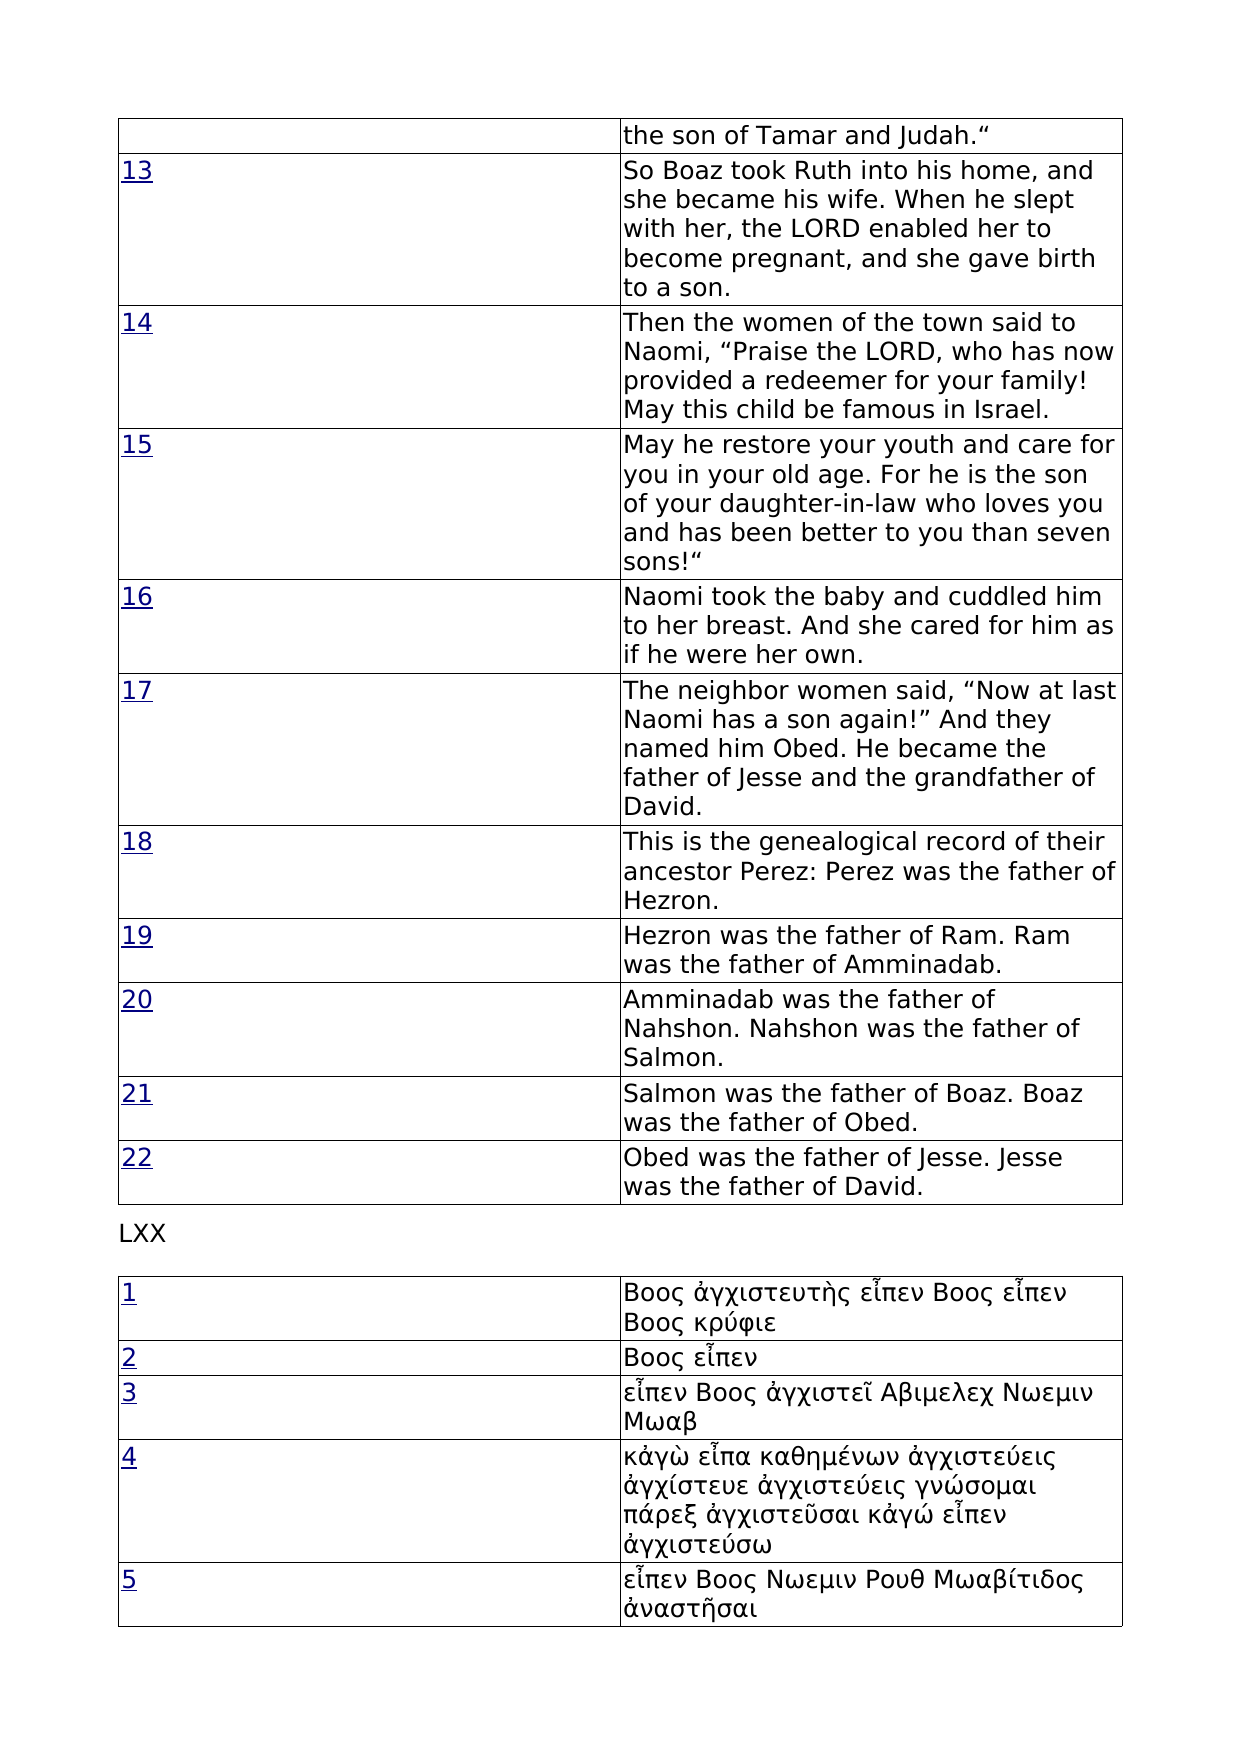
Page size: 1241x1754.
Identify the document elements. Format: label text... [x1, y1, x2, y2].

table_cell 19 [119, 919, 620, 982]
table_cell εἶπεν Βοος Νωεμιν Ρουθ Μωαβίτιδος ἀναστῆσαι [621, 1563, 1122, 1626]
table_cell Then the women of the town said to Naomi, “Praise the LORD, who has now provided a redeemer for your family! May this child be famous in Israel. [621, 306, 1122, 428]
table_cell 14 [119, 306, 620, 428]
table_cell εἶπεν Βοος ἀγχιστεῖ Αβιμελεχ Νωεμιν Μωαβ [621, 1376, 1122, 1439]
table_cell 21 [119, 1077, 620, 1140]
table_cell So Boaz took Ruth into his home, and she became his wife. When he slept with her, the LORD enabled her to become pregnant, and she gave birth to a son. [621, 154, 1122, 305]
table_cell Naomi took the baby and cuddled him to her breast. And she cared for him as if he were her own. [621, 580, 1122, 673]
table_header Βοος ἀγχιστευτὴς εἶπεν Βοος εἶπεν Βοος κρύφιε [621, 1277, 1122, 1340]
table_cell 15 [119, 429, 620, 579]
table_cell 22 [119, 1141, 620, 1204]
table_cell 2 [119, 1341, 620, 1375]
table_cell 16 [119, 580, 620, 673]
table_cell Hezron was the father of Ram. Ram was the father of Amminadab. [621, 919, 1122, 982]
table_cell This is the genealogical record of their ancestor Perez: Perez was the father of Hezron. [621, 826, 1122, 918]
table_cell 3 [119, 1376, 620, 1439]
table_cell 17 [119, 674, 620, 824]
table_cell Obed was the father of Jesse. Jesse was the father of David. [621, 1141, 1122, 1204]
table_cell 13 [119, 154, 620, 305]
table_cell 5 [119, 1563, 620, 1626]
table_cell [119, 119, 620, 153]
table_cell The neighbor women said, “Now at last Naomi has a son again!” And they named him Obed. He became the father of Jesse and the grandfather of David. [621, 674, 1122, 824]
table_cell Amminadab was the father of Nahshon. Nahshon was the father of Salmon. [621, 983, 1122, 1076]
table_cell 4 [119, 1440, 620, 1562]
table_cell 18 [119, 826, 620, 918]
table_cell the son of Tamar and Judah.“ [621, 119, 1122, 153]
text LXX [118, 1219, 1122, 1248]
table_cell Βοος εἶπεν [621, 1341, 1122, 1375]
table_cell κἀγὼ εἶπα καθημένων ἀγχιστεύεις ἀγχίστευε ἀγχιστεύεις γνώσομαι πάρεξ ἀγχιστεῦσαι κἀγώ εἶπεν ἀγχιστεύσω [621, 1440, 1122, 1562]
table_header 1 [119, 1277, 620, 1340]
table_cell 20 [119, 983, 620, 1076]
table_cell May he restore your youth and care for you in your old age. For he is the son of your daughter-in-law who loves you and has been better to you than seven sons!“ [621, 429, 1122, 579]
table_cell Salmon was the father of Boaz. Boaz was the father of Obed. [621, 1077, 1122, 1140]
